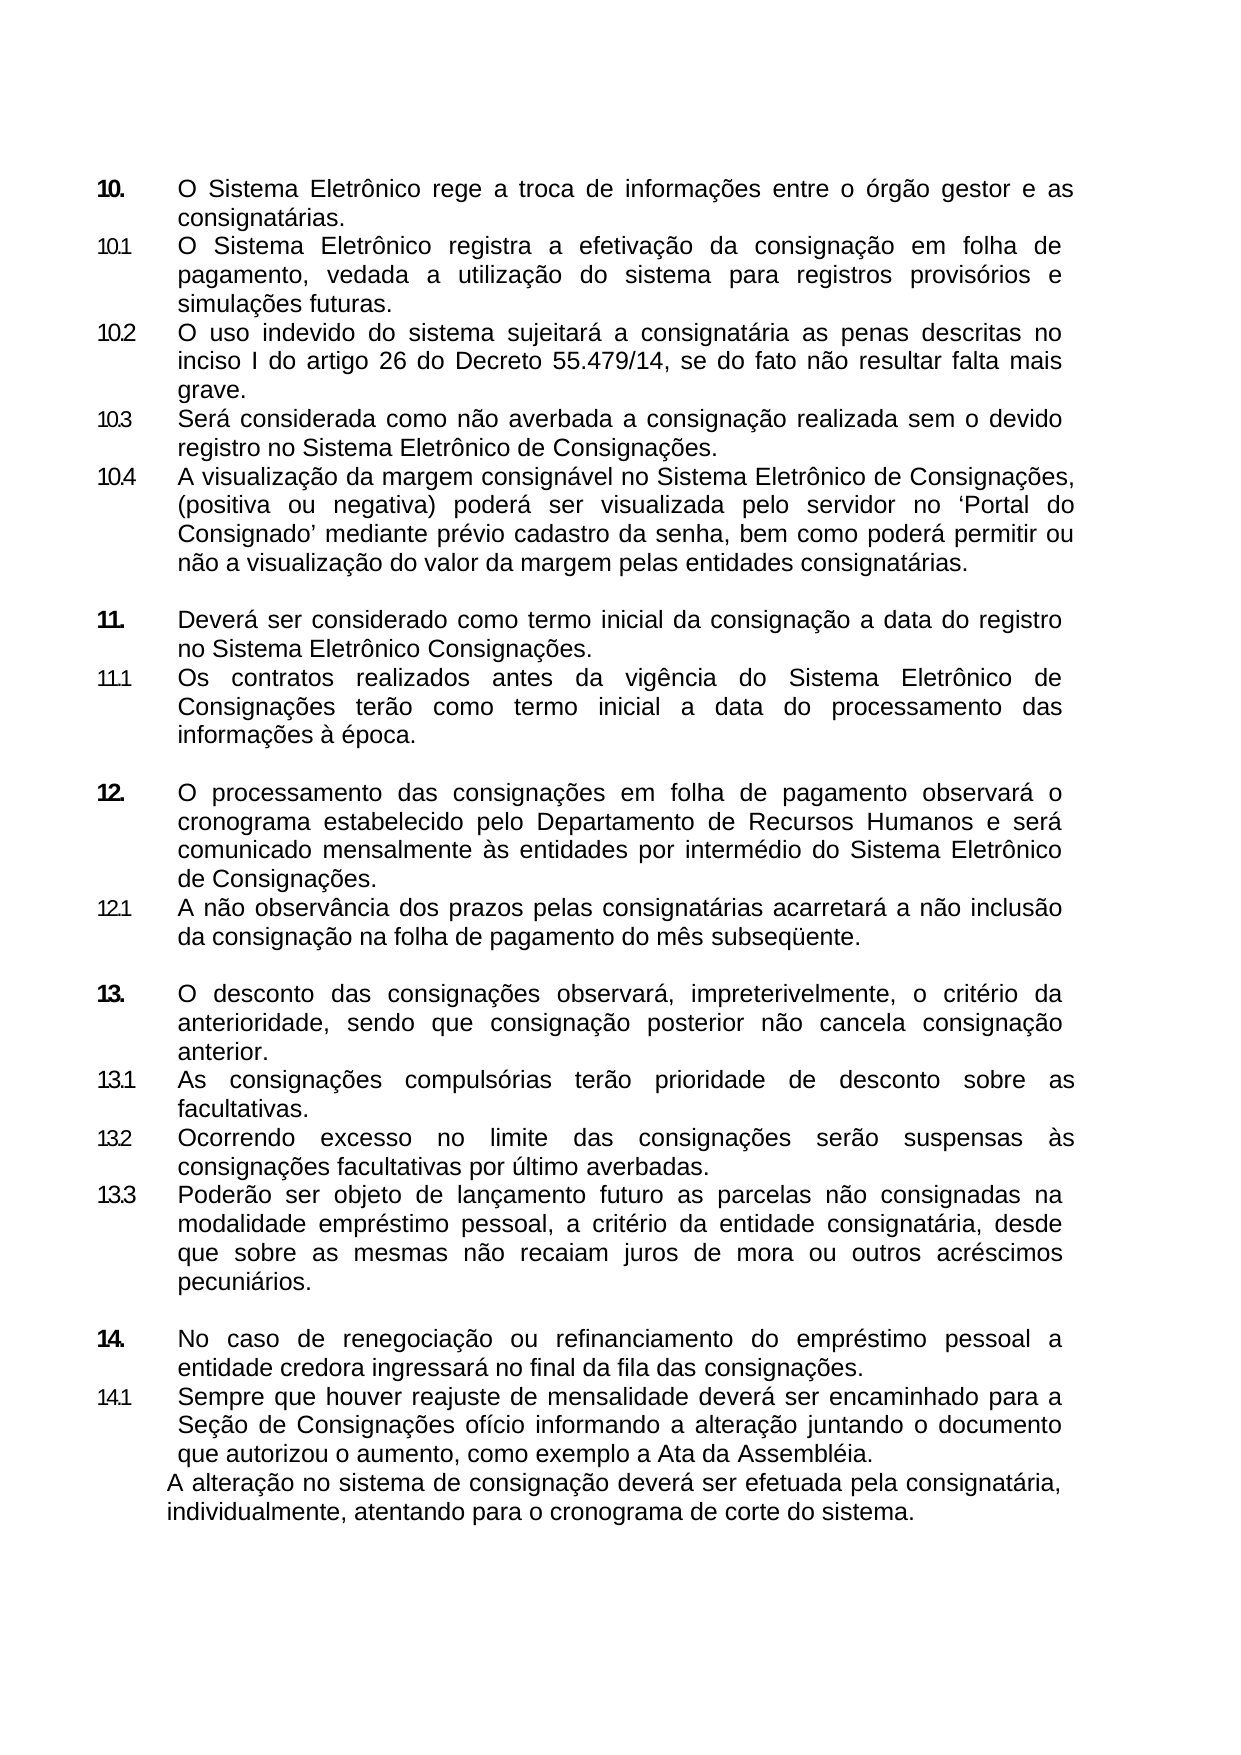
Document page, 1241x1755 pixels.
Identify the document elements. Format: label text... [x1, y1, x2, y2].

list O Sistema Eletrônico rege a troca de informações entre o órgão gestor e as consignatárias. [167, 174, 1076, 231]
text A alteração no sistema de consignação deverá ser efetuada pela consignatária, individualmente, atentando para o cronograma de corte do sistema. [167, 1468, 1063, 1525]
list Deverá ser considerado como termo inicial da consignação a data do registro no Sistema Eletrônico Consignações. [167, 605, 1064, 663]
list Os contratos realizados antes da vigência do Sistema Eletrônico de Consignações terão como termo inicial a data do processamento das informações à época. [167, 663, 1064, 749]
list O Sistema Eletrônico registra a efetivação da consignação em folha de pagamento, vedada a utilização do sistema para registros provisórios e simulações futuras. [167, 231, 1064, 318]
list Sempre que houver reajuste de mensalidade deverá ser encaminhado para a Seção de Consignações ofício informando a alteração juntando o documento que autorizou o aumento, como exemplo a Ata da Assembléia. [167, 1382, 1063, 1468]
list A visualização da margem consignável no Sistema Eletrônico de Consignações, (positiva ou negativa) poderá ser visualizada pelo servidor no ‘Portal do Consignado’ mediante prévio cadastro da senha, bem como poderá permitir ou não a visualização do valor da margem pelas entidades consignatárias. [167, 461, 1076, 576]
list No caso de renegociação ou refinanciamento do empréstimo pessoal a entidade credora ingressará no final da fila das consignações. [167, 1324, 1064, 1382]
list Ocorrendo excesso no limite das consignações serão suspensas às consignações facultativas por último averbadas. [167, 1123, 1076, 1180]
list O processamento das consignações em folha de pagamento observará o cronograma estabelecido pelo Departamento de Recursos Humanos e será comunicado mensalmente às entidades por intermédio do Sistema Eletrônico de Consignações. [167, 778, 1063, 893]
list O desconto das consignações observará, impreterivelmente, o critério da anterioridade, sendo que consignação posterior não cancela consignação anterior. [167, 979, 1064, 1065]
list O uso indevido do sistema sujeitará a consignatária as penas descritas no inciso I do artigo 26 do Decreto 55.479/14, se do fato não resultar falta mais grave. [167, 318, 1064, 404]
list A não observância dos prazos pelas consignatárias acarretará a não inclusão da consignação na folha de pagamento do mês subseqüente. [167, 893, 1064, 950]
list Será considerada como não averbada a consignação realizada sem o devido registro no Sistema Eletrônico de Consignações. [167, 404, 1064, 461]
list Poderão ser objeto de lançamento futuro as parcelas não consignadas na modalidade empréstimo pessoal, a critério da entidade consignatária, desde que sobre as mesmas não recaiam juros de mora ou outros acréscimos pecuniários. [167, 1180, 1064, 1295]
list As consignações compulsórias terão prioridade de desconto sobre as facultativas. [167, 1065, 1076, 1123]
